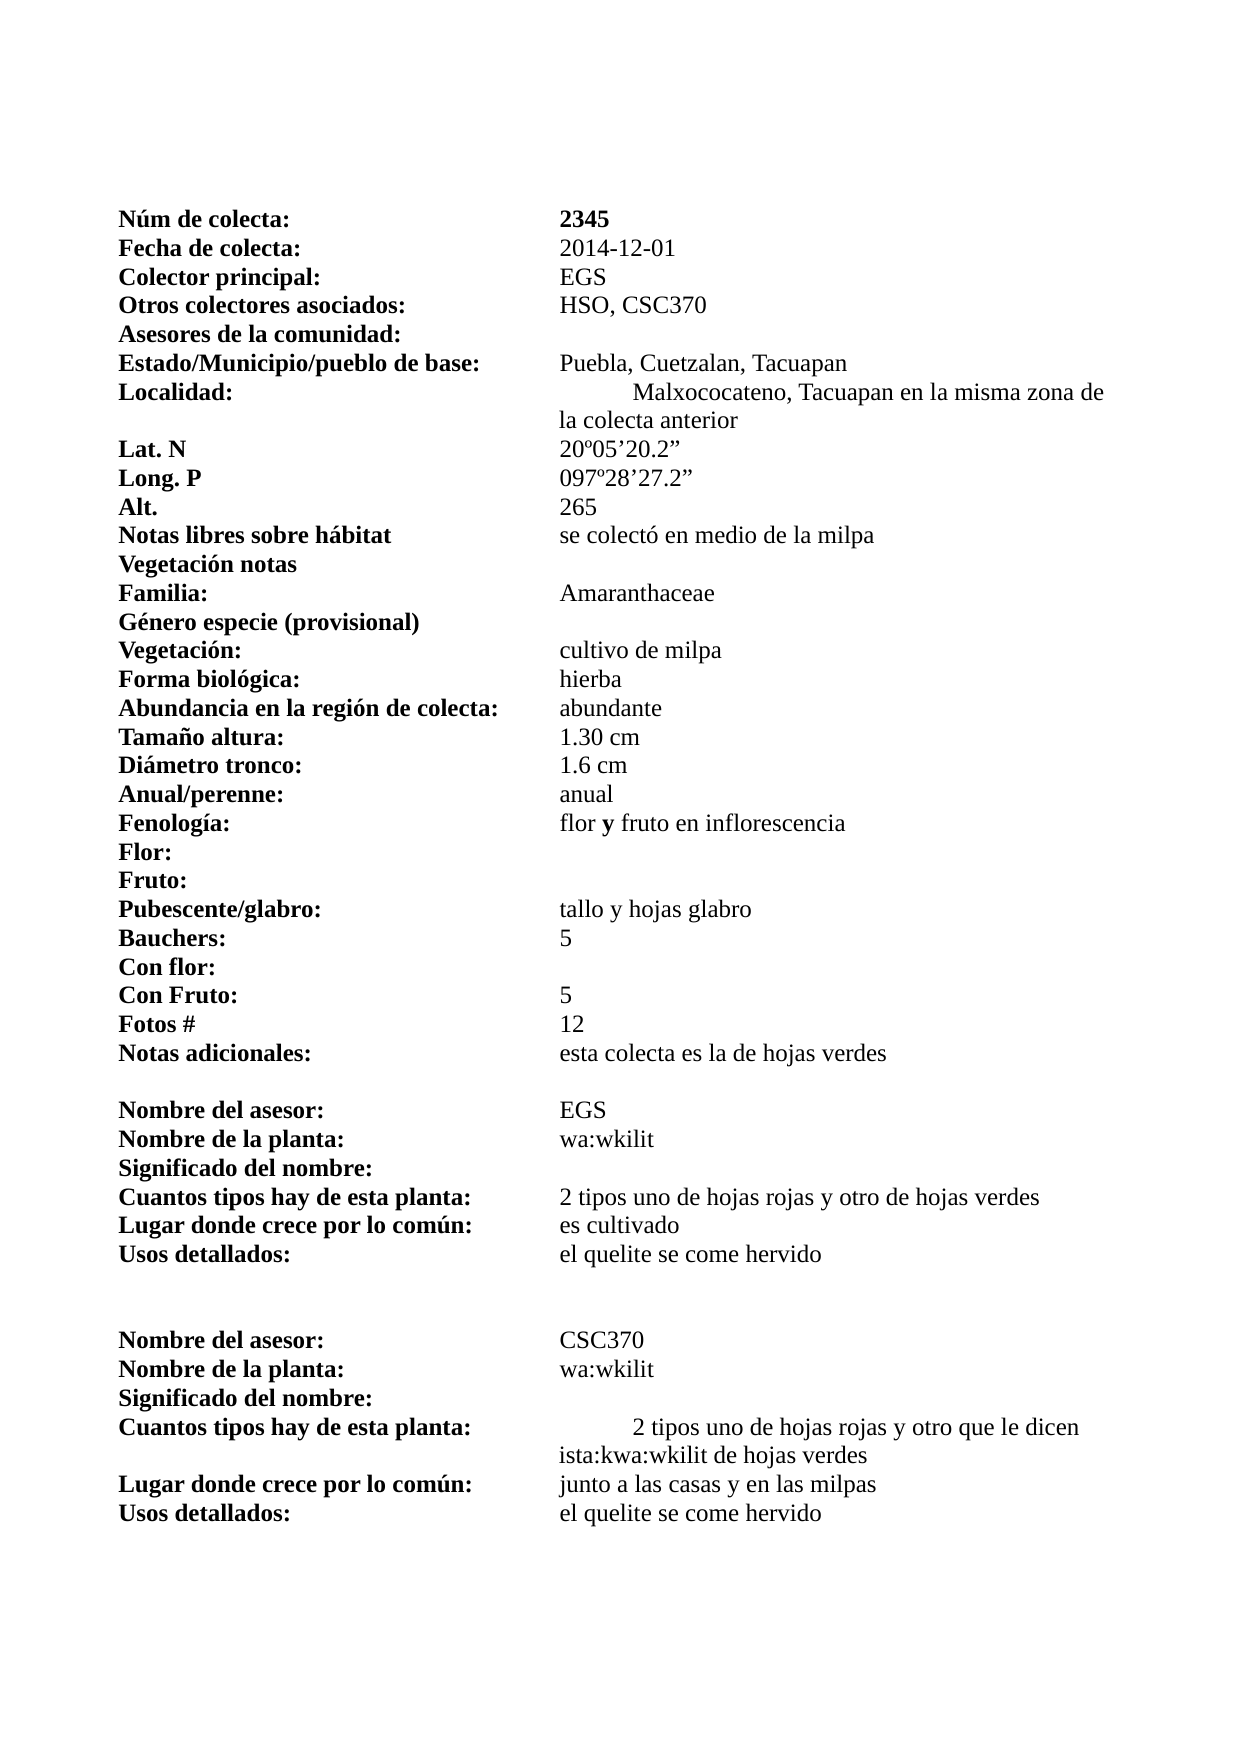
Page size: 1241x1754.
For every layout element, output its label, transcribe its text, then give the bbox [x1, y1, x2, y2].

text Estado/Municipio/pueblo de base: Puebla, Cuetzalan, Tacuapan [118, 348, 1122, 377]
text Asesores de la comunidad: [118, 319, 1122, 348]
text Vegetación notas [118, 549, 1122, 578]
text Fenología: flor y fruto en inflorescencia [118, 808, 1122, 837]
text Abundancia en la región de colecta: abundante [118, 693, 1122, 722]
text Notas libres sobre hábitat se colectó en medio de la milpa [118, 521, 1122, 549]
text Fotos # 12 [118, 1009, 1122, 1038]
text Tamaño altura: 1.30 cm [118, 722, 1122, 751]
text Vegetación: cultivo de milpa [118, 636, 1122, 664]
text Forma biológica: hierba [118, 664, 1122, 693]
text Significado del nombre: [118, 1153, 1122, 1182]
text Pubescente/glabro: tallo y hojas glabro [118, 894, 1122, 923]
text Nombre del asesor: EGS [118, 1096, 1122, 1124]
text Núm de colecta: 2345 [118, 204, 1122, 233]
text Cuantos tipos hay de esta planta: 2 tipos uno de hojas rojas y otro que le dicen ista:kwa:wkilit de hojas verdes [118, 1412, 1122, 1469]
text Diámetro tronco: 1.6 cm [118, 751, 1122, 779]
text Familia: Amaranthaceae [118, 578, 1122, 607]
text Anual/perenne: anual [118, 779, 1122, 808]
text Lugar donde crece por lo común: es cultivado [118, 1211, 1122, 1239]
text Usos detallados: el quelite se come hervido [118, 1498, 1122, 1527]
text Fruto: [118, 866, 1122, 894]
text Usos detallados: el quelite se come hervido [118, 1239, 1122, 1268]
text Con Fruto: 5 [118, 981, 1122, 1009]
text Fecha de colecta: 2014-12-01 [118, 233, 1122, 262]
text Alt. 265 [118, 492, 1122, 521]
text Localidad: Malxococateno, Tacuapan en la misma zona de la colecta anterior [118, 377, 1122, 434]
text Nombre de la planta: wa:wkilit [118, 1124, 1122, 1153]
text Lat. N 20º05’20.2” [118, 434, 1122, 463]
text Notas adicionales: esta colecta es la de hojas verdes [118, 1038, 1122, 1067]
text Significado del nombre: [118, 1383, 1122, 1412]
text Nombre del asesor: CSC370 [118, 1326, 1122, 1354]
text Long. P 097º28’27.2” [118, 463, 1122, 492]
text Colector principal: EGS [118, 262, 1122, 291]
text Con flor: [118, 952, 1122, 981]
text Género especie (provisional) [118, 607, 1122, 636]
text Flor: [118, 837, 1122, 866]
text Otros colectores asociados: HSO, CSC370 [118, 291, 1122, 319]
text Cuantos tipos hay de esta planta: 2 tipos uno de hojas rojas y otro de hojas verdes [118, 1182, 1122, 1211]
text Nombre de la planta: wa:wkilit [118, 1354, 1122, 1383]
text Bauchers: 5 [118, 923, 1122, 952]
text Lugar donde crece por lo común: junto a las casas y en las milpas [118, 1469, 1122, 1498]
